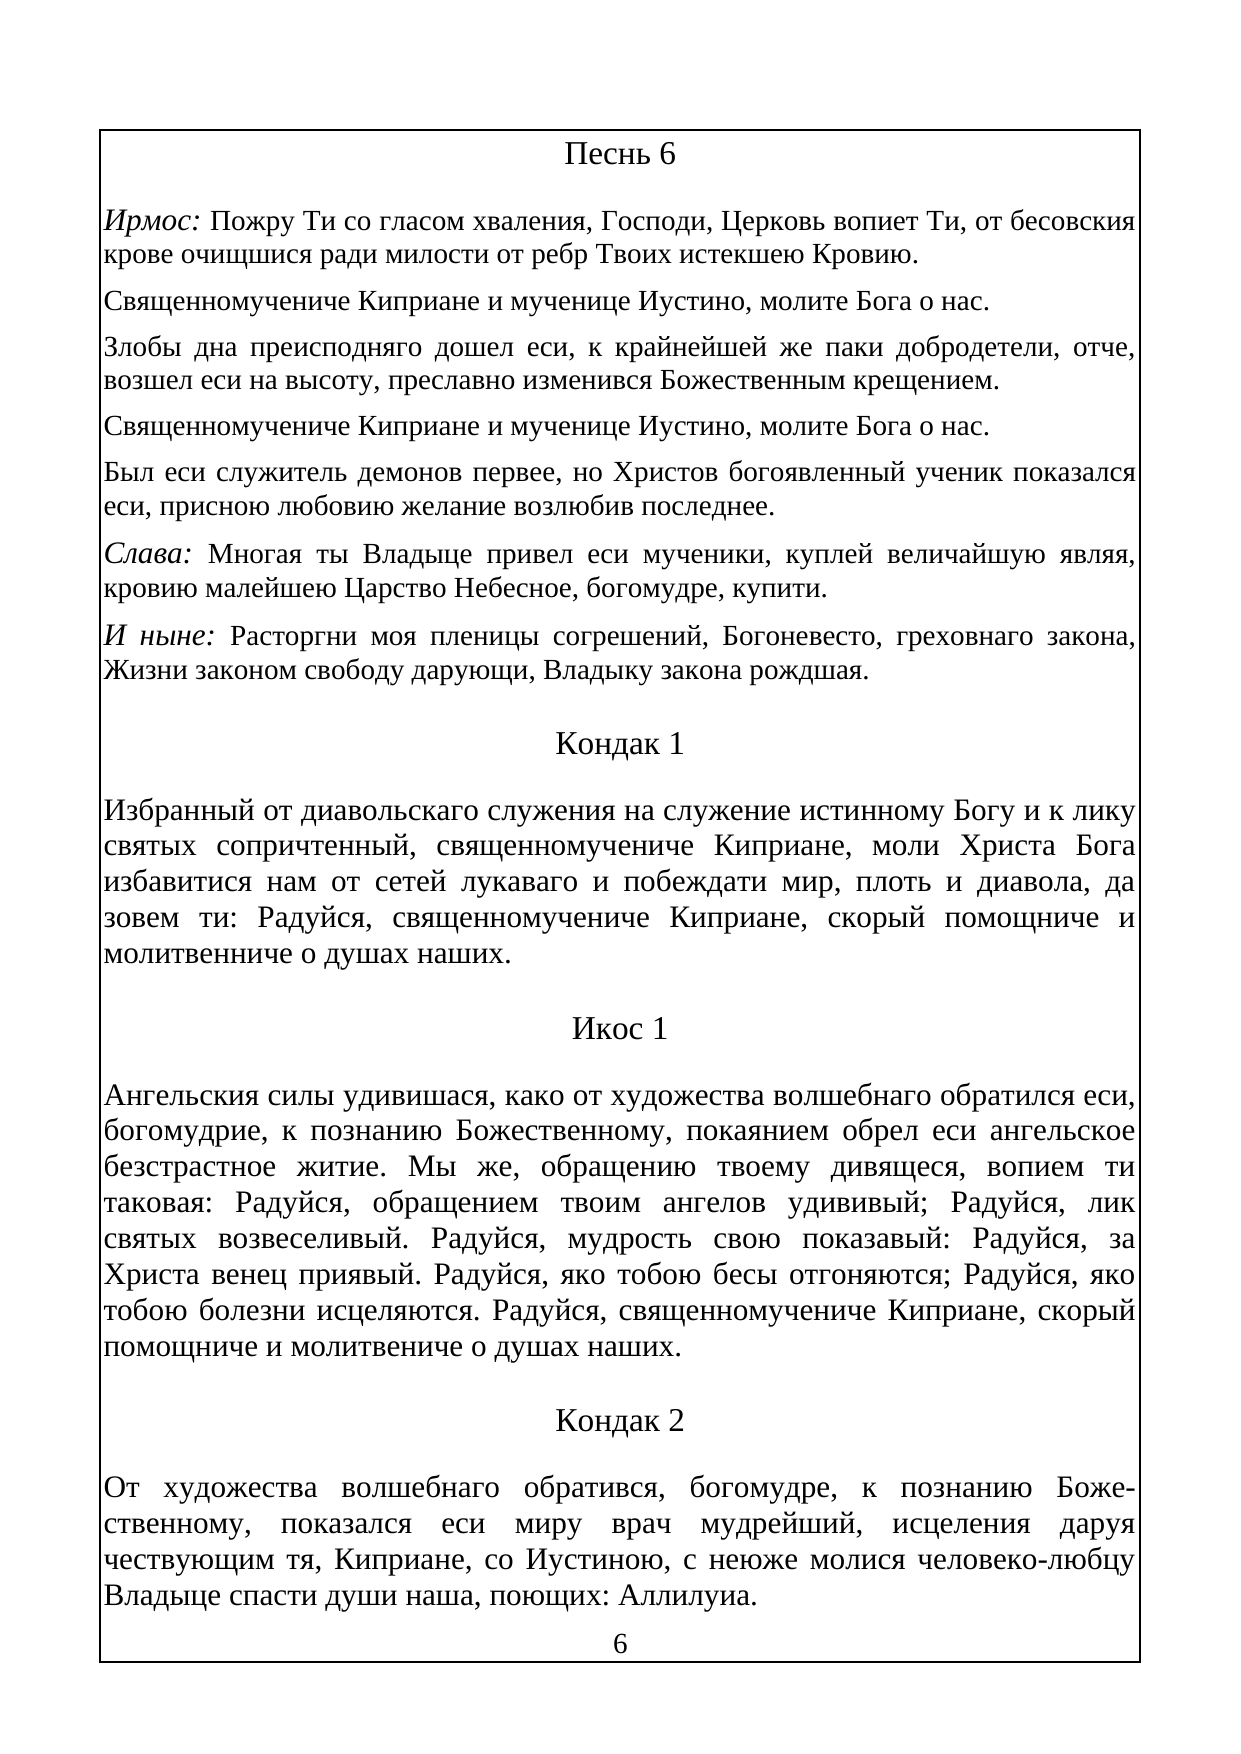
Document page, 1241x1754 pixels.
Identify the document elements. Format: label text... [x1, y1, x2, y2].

subtitle Кондак 2 [103, 1401, 1137, 1439]
text Священномучениче Киприане и мученице Иустино, молите Бога о нас. [103, 283, 1137, 316]
text Избранный от диавольскаго служения на служение истинному Богу и к лику святых сопричтенный, священномучениче Киприане, моли Христа Бога избавитися нам от сетей лукаваго и побеждати мир, плоть и диавола, да зовем ти: Радуйся, священномучениче Киприане, скорый помощниче и молитвенниче о душах наших. [103, 791, 1137, 970]
text Слава: Многая ты Владыце привел еси мученики, куплей величайшую являя, кровию малейшею Царство Небесное, богомудре, купити. [103, 534, 1137, 603]
text Ангельския силы удивишася, како от художества волшебнаго обратился еси, богомудрие, к познанию Божественному, покаянием обрел еси ангельское безстрастное житие. Мы же, обращению твоему дивящеся, вопием ти таковая: Радуйся, обращением твоим ангелов удививый; Радуйся, лик святых возвеселивый. Радуйся, мудрость свою показавый: Радуйся, за Христа венец приявый. Радуйся, яко тобою бесы отгоняются; Радуйся, яко тобою болезни исцеляются. Радуйся, священномучениче Киприане, скорый помощниче и молитвениче о душах наших. [103, 1076, 1137, 1363]
text Ирмос: Пожру Ти со гласом хваления, Господи, Церковь вопиет Ти, от бесовския крове очищшися ради милости от ребр Твоих истекшею Кровию. [103, 201, 1137, 270]
subtitle Кондак 1 [103, 723, 1137, 761]
text И ныне: Расторгни моя пленицы согрешений, Богоневесто, греховнаго закона, Жизни законом свободу дарующи, Владыку закона рождшая. [103, 616, 1137, 685]
text Был еси служитель демонов первее, но Христов богоявленный ученик показался еси, присною любовию желание возлюбив последнее. [103, 454, 1137, 521]
subtitle Песнь 6 [103, 133, 1137, 171]
text Злобы дна преисподняго дошел еси, к крайнейшей же паки добродетели, отче, возшел еси на высоту, преславно изменився Божественным крещением. [103, 329, 1137, 396]
text От художества волшебнаго обратився, богомудре, к познанию Боже-ственному, показался еси миру врач мудрейший, исцеления даруя чествующим тя, Киприане, со Иустиною, с неюже молися человеко-любцу Владыце спасти души наша, поющих: Аллилуиа. [103, 1468, 1137, 1612]
text Священномучениче Киприане и мученице Иустино, молите Бога о нас. [103, 408, 1137, 442]
subtitle Икос 1 [103, 1008, 1137, 1046]
